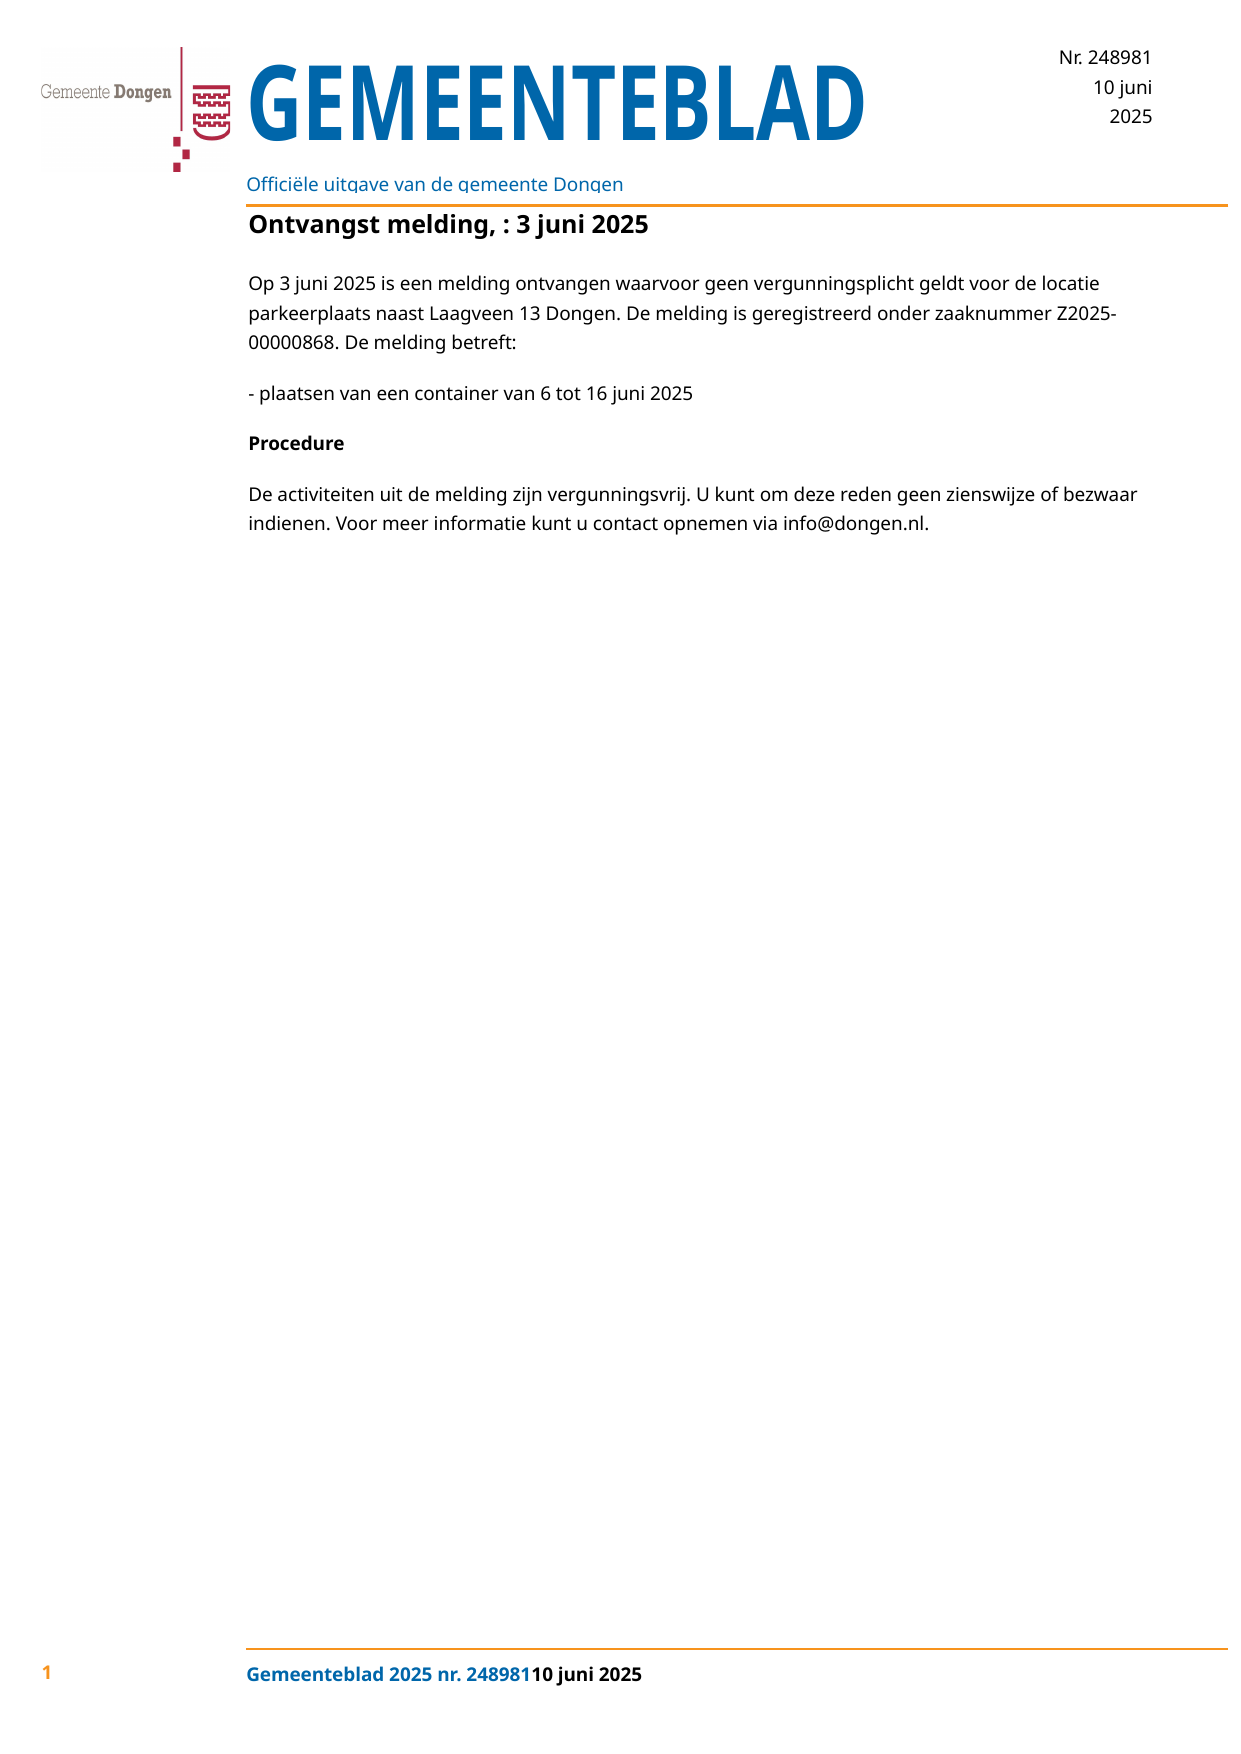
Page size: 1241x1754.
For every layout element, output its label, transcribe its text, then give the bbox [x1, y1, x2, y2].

text Op 3 juni 2025 is een melding ontvangen waarvoor geen vergunningsplicht geldt voor de locatie parkeerplaats naast Laagveen 13 Dongen. De melding is geregistreerd onder zaaknummer Z2025-00000868. De melding betreft: [248, 270, 1152, 355]
text - plaatsen van een container van 6 tot 16 juni 2025 [248, 380, 1152, 406]
text Ontvangst melding, : 3 juni 2025 [248, 207, 1152, 241]
text Procedure [248, 430, 1152, 456]
picture [41, 47, 231, 172]
text De activiteiten uit de melding zijn vergunningsvrij. U kunt om deze reden geen zienswijze of bezwaar indienen. Voor meer informatie kunt u contact opnemen via info@dongen.nl. [248, 481, 1152, 536]
